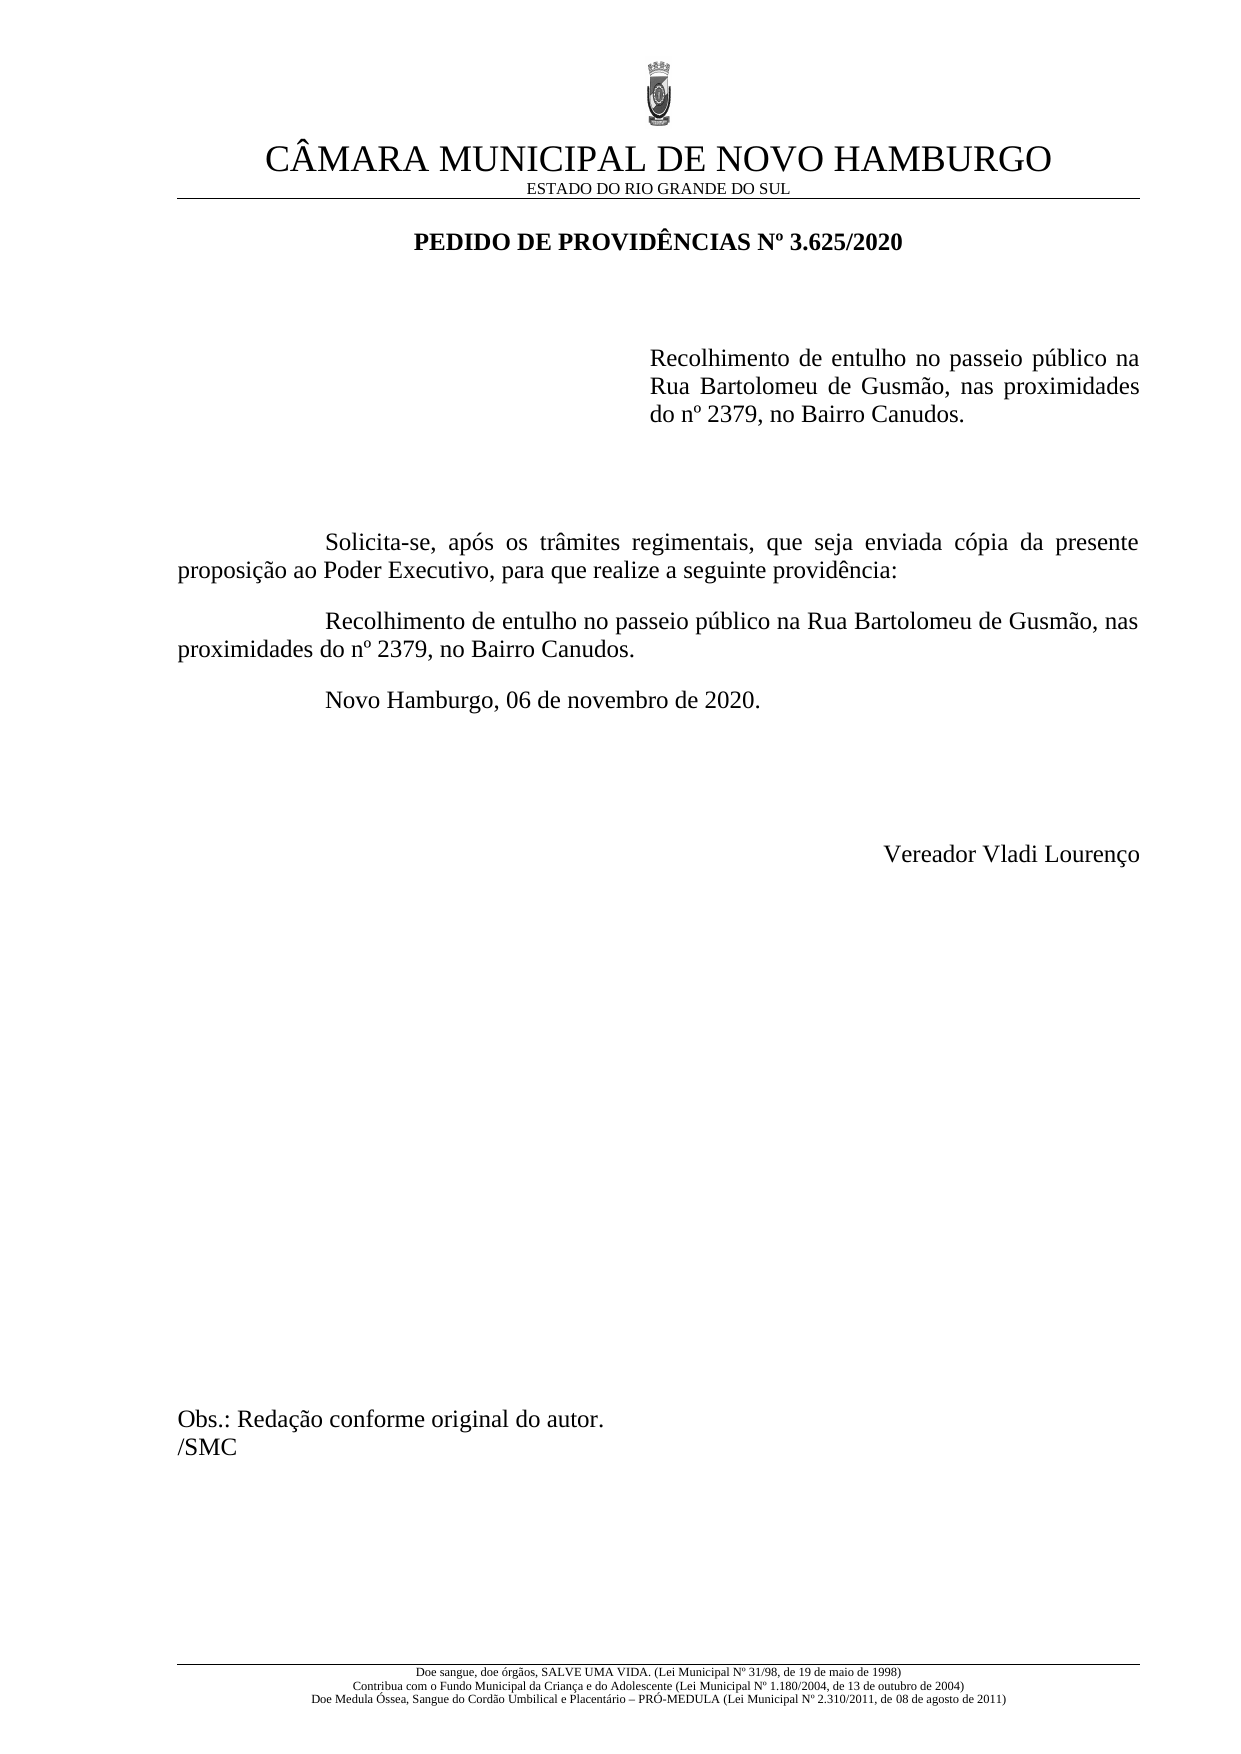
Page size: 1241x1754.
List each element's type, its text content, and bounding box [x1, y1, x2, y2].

text Vereador Vladi Lourenço [177, 840, 1140, 867]
text Obs.: Redação conforme original do autor. [177, 1406, 1140, 1433]
text /SMC [177, 1433, 1140, 1461]
text PEDIDO DE PROVIDÊNCIAS Nº 3.625/2020 [177, 228, 1140, 256]
text Recolhimento de entulho no passeio público na Rua Bartolomeu de Gusmão, nas proximidades do nº 2379, no Bairro Canudos. [649, 344, 1140, 428]
text Recolhimento de entulho no passeio público na Rua Bartolomeu de Gusmão, nas proximidades do nº 2379, no Bairro Canudos. [177, 607, 1140, 662]
text Solicita-se, após os trâmites regimentais, que seja enviada cópia da presente proposição ao Poder Executivo, para que realize a seguinte providência: [177, 528, 1140, 583]
text Novo Hamburgo, 06 de novembro de 2020. [177, 686, 1140, 714]
